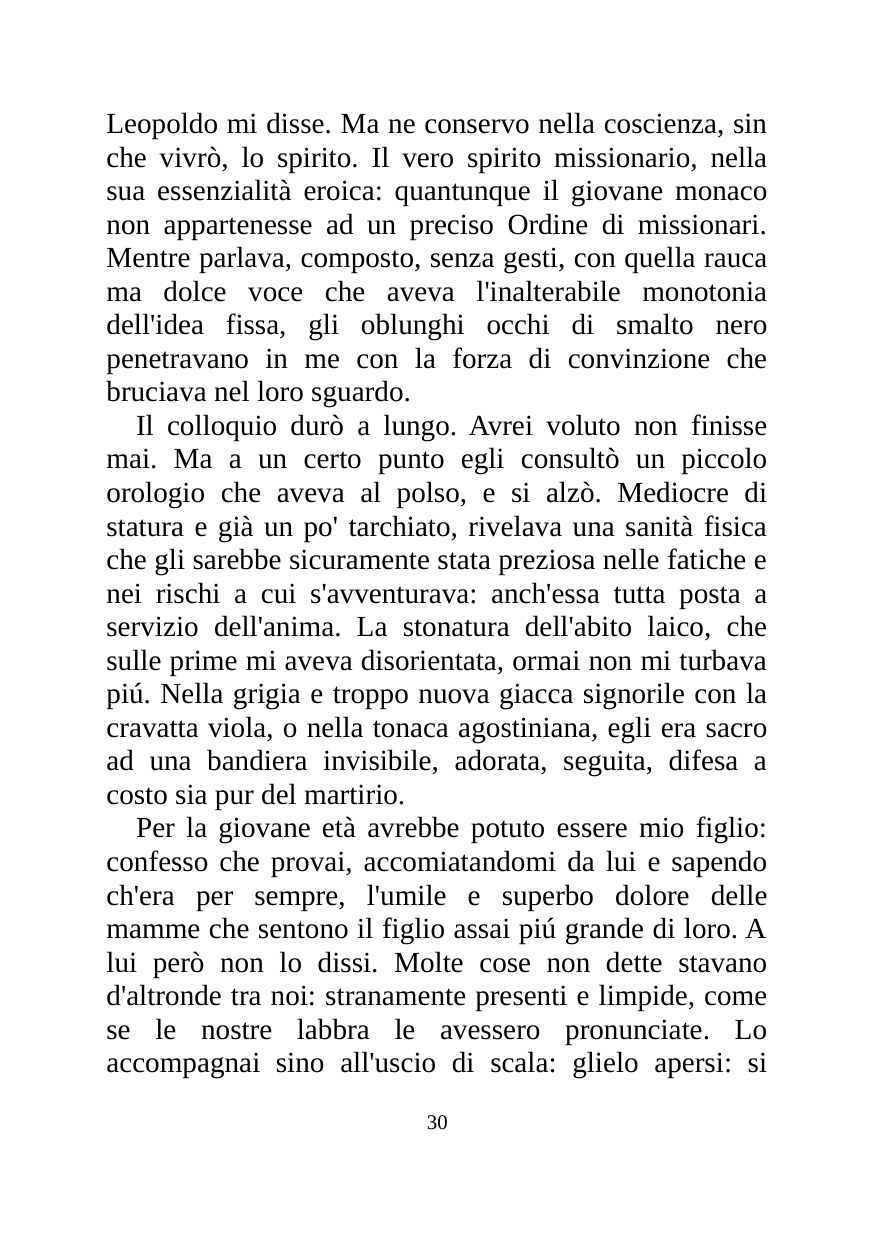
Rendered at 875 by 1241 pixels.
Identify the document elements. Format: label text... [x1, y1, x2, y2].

text Il colloquio durò a lungo. Avrei voluto non finisse mai. Ma a un certo punto egli consultò un piccolo orologio che aveva al polso, e si alzò. Mediocre di statura e già un po' tarchiato, rivelava una sanità fisica che gli sarebbe sicuramente stata preziosa nelle fatiche e nei rischi a cui s'avventurava: anch'essa tutta posta a servizio dell'anima. La stonatura dell'abito laico, che sulle prime mi aveva disorientata, ormai non mi turbava piú. Nella grigia e troppo nuova giacca signorile con la cravatta viola, o nella tonaca agostiniana, egli era sacro ad una bandiera invisibile, adorata, seguita, difesa a costo sia pur del martirio. [106, 408, 768, 811]
text Per la giovane età avrebbe potuto essere mio figlio: confesso che provai, accomiatandomi da lui e sapendo ch'era per sempre, l'umile e superbo dolore delle mamme che sentono il figlio assai piú grande di loro. A lui però non lo dissi. Molte cose non dette stavano d'altronde tra noi: stranamente presenti e limpide, come se le nostre labbra le avessero pronunciate. Lo accompagnai sino all'uscio di scala: glielo apersi: si [106, 811, 768, 1079]
text Leopoldo mi disse. Ma ne conservo nella coscienza, sin che vivrò, lo spirito. Il vero spirito missionario, nella sua essenzialità eroica: quantunque il giovane monaco non appartenesse ad un preciso Ordine di missionari. Mentre parlava, composto, senza gesti, con quella rauca ma dolce voce che aveva l'inalterabile monotonia dell'idea fissa, gli oblunghi occhi di smalto nero penetravano in me con la forza di convinzione che bruciava nel loro sguardo. [106, 106, 768, 408]
